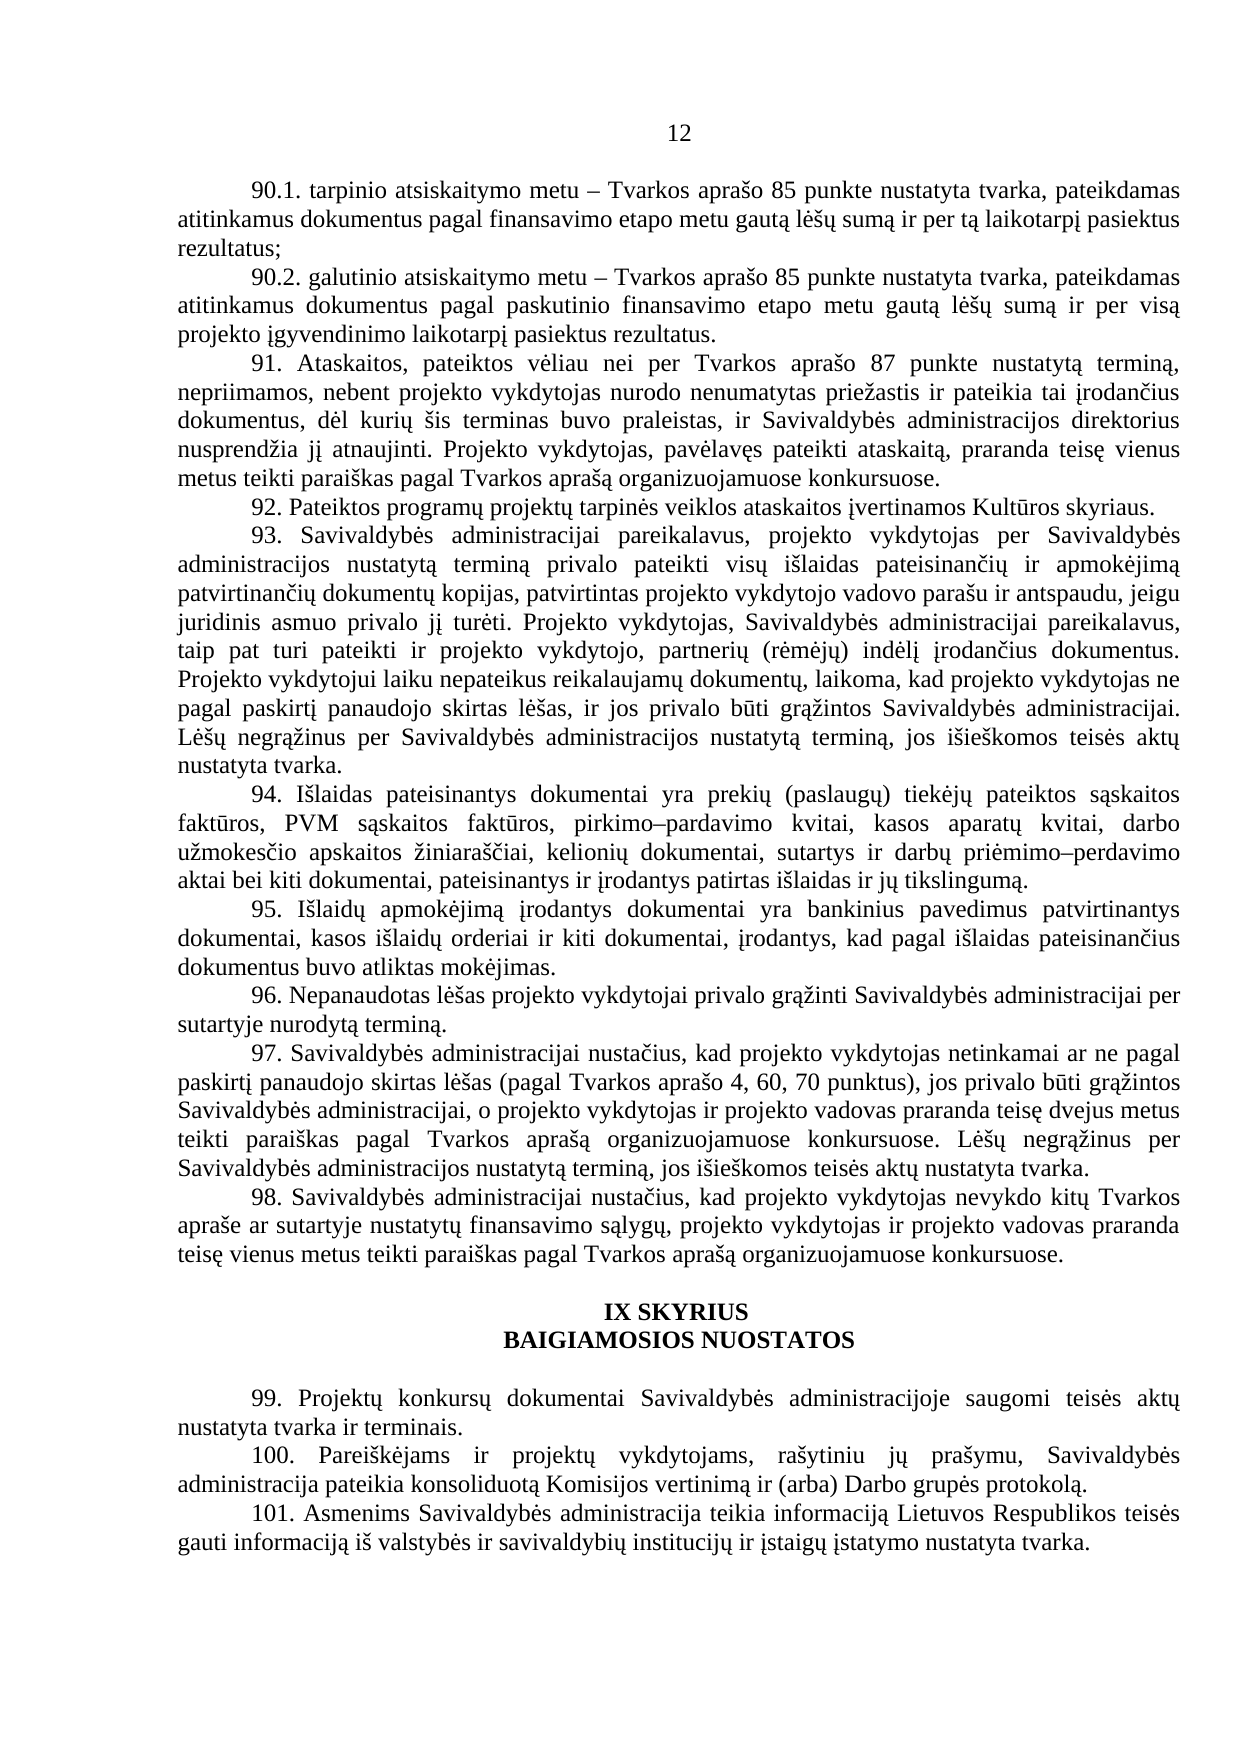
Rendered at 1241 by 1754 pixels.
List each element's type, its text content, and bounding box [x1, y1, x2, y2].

text 95. Išlaidų apmokėjimą įrodantys dokumentai yra bankinius pavedimus patvirtinantys dokumentai, kasos išlaidų orderiai ir kiti dokumentai, įrodantys, kad pagal išlaidas pateisinančius dokumentus buvo atliktas mokėjimas. [177, 894, 1181, 981]
text IX SKYRIUS [177, 1297, 1181, 1326]
text 93. Savivaldybės administracijai pareikalavus, projekto vykdytojas per Savivaldybės administracijos nustatytą terminą privalo pateikti visų išlaidas pateisinančių ir apmokėjimą patvirtinančių dokumentų kopijas, patvirtintas projekto vykdytojo vadovo parašu ir antspaudu, jeigu juridinis asmuo privalo jį turėti. Projekto vykdytojas, Savivaldybės administracijai pareikalavus, taip pat turi pateikti ir projekto vykdytojo, partnerių (rėmėjų) indėlį įrodančius dokumentus. Projekto vykdytojui laiku nepateikus reikalaujamų dokumentų, laikoma, kad projekto vykdytojas ne pagal paskirtį panaudojo skirtas lėšas, ir jos privalo būti grąžintos Savivaldybės administracijai. Lėšų negrąžinus per Savivaldybės administracijos nustatytą terminą, jos išieškomos teisės aktų nustatyta tvarka. [177, 521, 1181, 779]
text 94. Išlaidas pateisinantys dokumentai yra prekių (paslaugų) tiekėjų pateiktos sąskaitos faktūros, PVM sąskaitos faktūros, pirkimo–pardavimo kvitai, kasos aparatų kvitai, darbo užmokesčio apskaitos žiniaraščiai, kelionių dokumentai, sutartys ir darbų priėmimo–perdavimo aktai bei kiti dokumentai, pateisinantys ir įrodantys patirtas išlaidas ir jų tikslingumą. [177, 779, 1181, 894]
text 98. Savivaldybės administracijai nustačius, kad projekto vykdytojas nevykdo kitų Tvarkos apraše ar sutartyje nustatytų finansavimo sąlygų, projekto vykdytojas ir projekto vadovas praranda teisę vienus metus teikti paraiškas pagal Tvarkos aprašą organizuojamuose konkursuose. [177, 1182, 1181, 1268]
text 92. Pateiktos programų projektų tarpinės veiklos ataskaitos įvertinamos Kultūros skyriaus. [177, 492, 1181, 521]
text 96. Nepanaudotas lėšas projekto vykdytojai privalo grąžinti Savivaldybės administracijai per sutartyje nurodytą terminą. [177, 981, 1181, 1038]
text 91. Ataskaitos, pateiktos vėliau nei per Tvarkos aprašo 87 punkte nustatytą terminą, nepriimamos, nebent projekto vykdytojas nurodo nenumatytas priežastis ir pateikia tai įrodančius dokumentus, dėl kurių šis terminas buvo praleistas, ir Savivaldybės administracijos direktorius nusprendžia jį atnaujinti. Projekto vykdytojas, pavėlavęs pateikti ataskaitą, praranda teisę vienus metus teikti paraiškas pagal Tvarkos aprašą organizuojamuose konkursuose. [177, 348, 1181, 492]
text BAIGIAMOSIOS NUOSTATOS [177, 1326, 1181, 1354]
text 101. Asmenims Savivaldybės administracija teikia informaciją Lietuvos Respublikos teisės gauti informaciją iš valstybės ir savivaldybių institucijų ir įstaigų įstatymo nustatyta tvarka. [177, 1498, 1181, 1556]
text 100. Pareiškėjams ir projektų vykdytojams, rašytiniu jų prašymu, Savivaldybės administracija pateikia konsoliduotą Komisijos vertinimą ir (arba) Darbo grupės protokolą. [177, 1441, 1181, 1498]
text 97. Savivaldybės administracijai nustačius, kad projekto vykdytojas netinkamai ar ne pagal paskirtį panaudojo skirtas lėšas (pagal Tvarkos aprašo 4, 60, 70 punktus), jos privalo būti grąžintos Savivaldybės administracijai, o projekto vykdytojas ir projekto vadovas praranda teisę dvejus metus teikti paraiškas pagal Tvarkos aprašą organizuojamuose konkursuose. Lėšų negrąžinus per Savivaldybės administracijos nustatytą terminą, jos išieškomos teisės aktų nustatyta tvarka. [177, 1038, 1181, 1182]
text 90.1. tarpinio atsiskaitymo metu – Tvarkos aprašo 85 punkte nustatyta tvarka, pateikdamas atitinkamus dokumentus pagal finansavimo etapo metu gautą lėšų sumą ir per tą laikotarpį pasiektus rezultatus; [177, 176, 1181, 262]
text 90.2. galutinio atsiskaitymo metu – Tvarkos aprašo 85 punkte nustatyta tvarka, pateikdamas atitinkamus dokumentus pagal paskutinio finansavimo etapo metu gautą lėšų sumą ir per visą projekto įgyvendinimo laikotarpį pasiektus rezultatus. [177, 262, 1181, 348]
text 99. Projektų konkursų dokumentai Savivaldybės administracijoje saugomi teisės aktų nustatyta tvarka ir terminais. [177, 1383, 1181, 1441]
